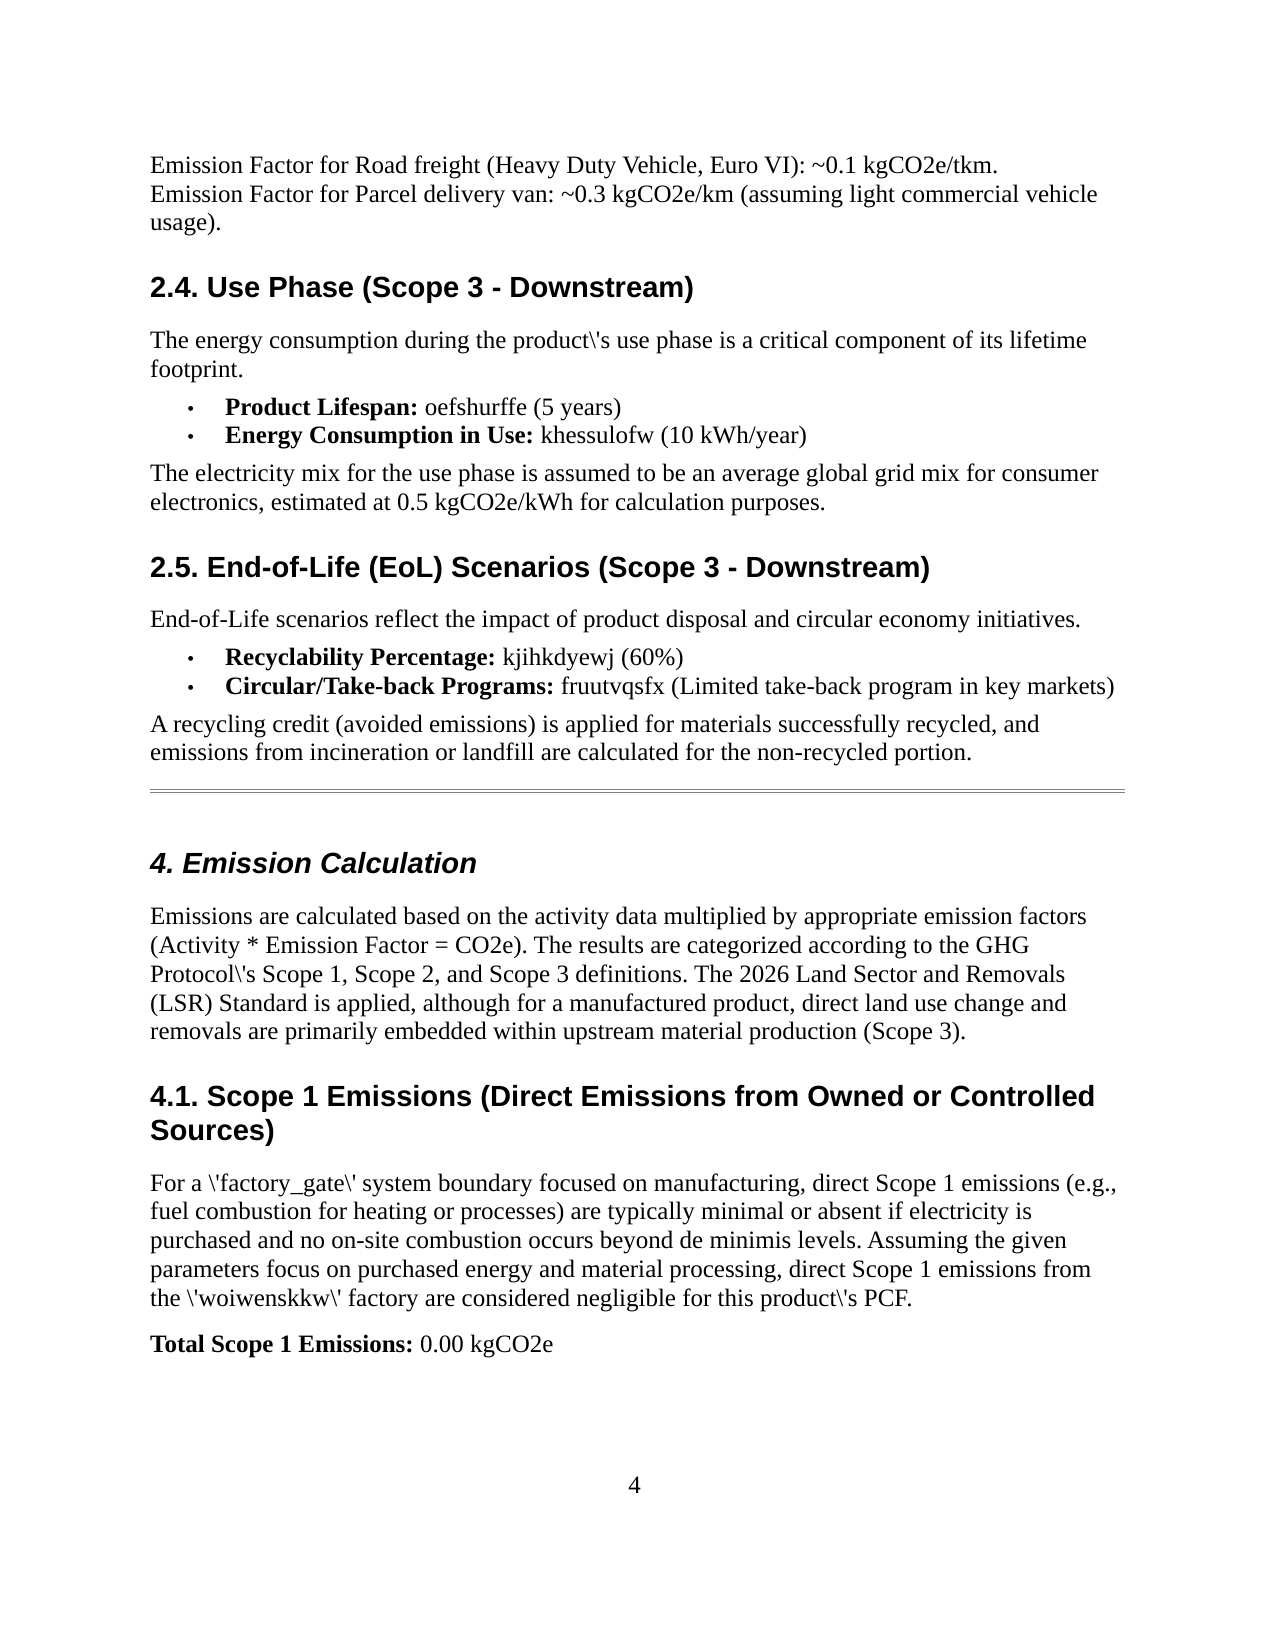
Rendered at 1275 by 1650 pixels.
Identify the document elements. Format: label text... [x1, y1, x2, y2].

list Product Lifespan: oefshurffe (5 years) [187, 392, 1125, 420]
list Circular/Take-back Programs: fruutvqsfx (Limited take-back program in key markets) [187, 671, 1125, 700]
subtitle 2.4. Use Phase (Scope 3 - Downstream) [150, 270, 1125, 304]
text For a \'factory_gate\' system boundary focused on manufacturing, direct Scope 1 emissions (e.g., fuel combustion for heating or processes) are typically minimal or absent if electricity is purchased and no on-site combustion occurs beyond de minimis levels. Assuming the given parameters focus on purchased energy and material processing, direct Scope 1 emissions from the \'woiwenskkw\' factory are considered negligible for this product\'s PCF. [150, 1168, 1125, 1311]
text Total Scope 1 Emissions: 0.00 kgCO2e [150, 1329, 1125, 1358]
text Emissions are calculated based on the activity data multiplied by appropriate emission factors (Activity * Emission Factor = CO2e). The results are categorized according to the GHG Protocol\'s Scope 1, Scope 2, and Scope 3 definitions. The 2026 Land Sector and Removals (LSR) Standard is applied, although for a manufactured product, direct land use change and removals are primarily embedded within upstream material production (Scope 3). [150, 901, 1125, 1045]
subtitle 4.1. Scope 1 Emissions (Direct Emissions from Owned or Controlled Sources) [150, 1079, 1125, 1146]
text The energy consumption during the product\'s use phase is a critical component of its lifetime footprint. [150, 325, 1125, 383]
subtitle 2.5. End-of-Life (EoL) Scenarios (Scope 3 - Downstream) [150, 549, 1125, 583]
text End-of-Life scenarios reflect the impact of product disposal and circular economy initiatives. [150, 604, 1125, 633]
text The electricity mix for the use phase is assumed to be an average global grid mix for consumer electronics, estimated at 0.5 kgCO2e/kWh for calculation purposes. [150, 458, 1125, 516]
text A recycling credit (avoided emissions) is applied for materials successfully recycled, and emissions from incineration or landfill are calculated for the non-recycled portion. [150, 709, 1125, 766]
subtitle 4. Emission Calculation [150, 846, 1125, 880]
list Recyclability Percentage: kjihkdyewj (60%) [187, 642, 1125, 671]
list Energy Consumption in Use: khessulofw (10 kWh/year) [187, 420, 1125, 449]
text Emission Factor for Road freight (Heavy Duty Vehicle, Euro VI): ~0.1 kgCO2e/tkm. Emission Factor for Parcel delivery van: ~0.3 kgCO2e/km (assuming light commercial vehicle usage). [150, 150, 1125, 236]
